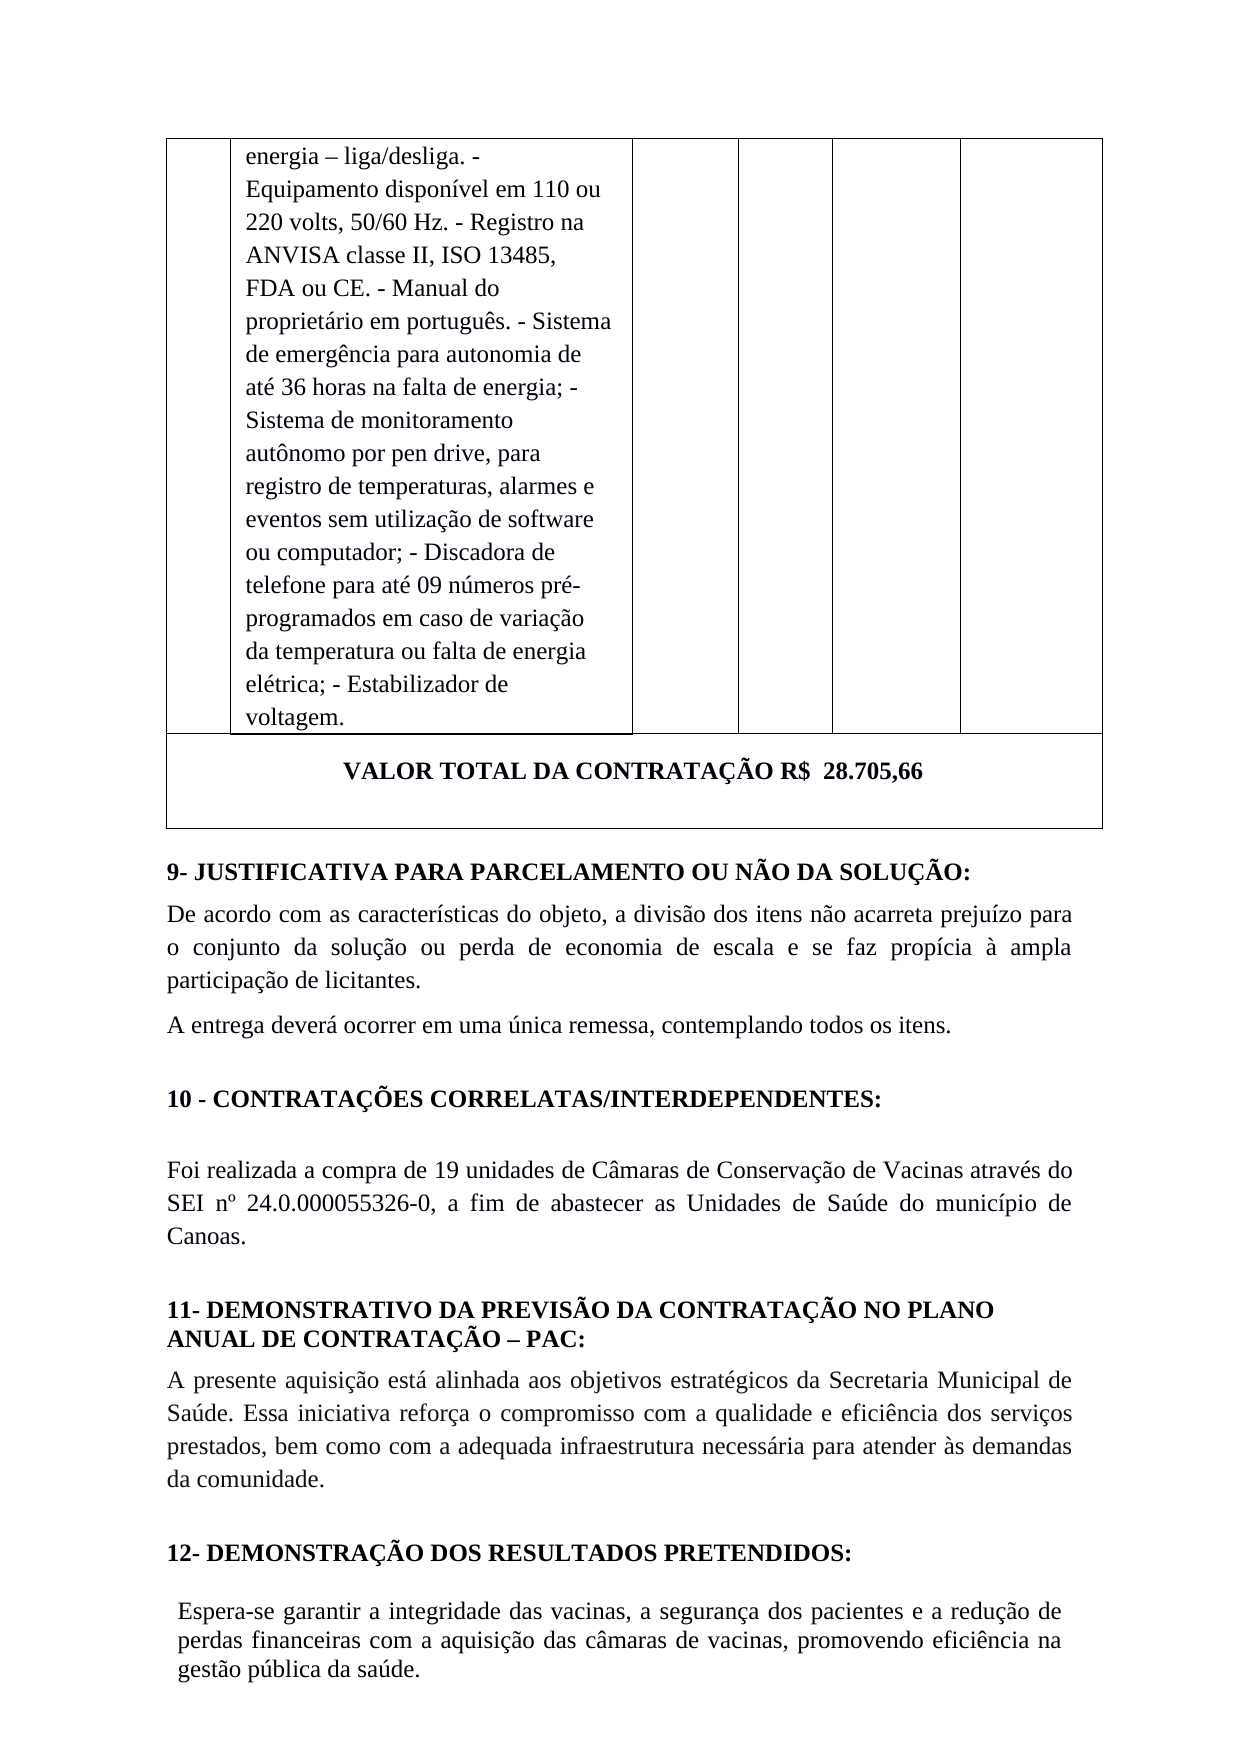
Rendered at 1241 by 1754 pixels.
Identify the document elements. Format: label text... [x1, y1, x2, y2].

table_cell [961, 139, 1102, 733]
text A entrega deverá ocorrer em uma única remessa, contemplando todos os itens. [167, 1010, 1073, 1039]
text Espera-se garantir a integridade das vacinas, a segurança dos pacientes e a redução de perdas financeiras com a aquisição das câmaras de vacinas, promovendo eficiência na gestão pública da saúde. [177, 1596, 1063, 1682]
table_cell [739, 139, 832, 733]
text De acordo com as características do objeto, a divisão dos itens não acarreta prejuízo para o conjunto da solução ou perda de economia de escala e se faz propícia à ampla participação de licitantes. [167, 899, 1073, 993]
text Foi realizada a compra de 19 unidades de Câmaras de Conservação de Vacinas através do SEI nº 24.0.000055326-0, a fim de abastecer as Unidades de Saúde do município de Canoas. [167, 1155, 1073, 1249]
table_cell [633, 139, 738, 733]
text 10 - CONTRATAÇÕES CORRELATAS/INTERDEPENDENTES: [167, 1084, 1073, 1113]
text A presente aquisição está alinhada aos objetivos estratégicos da Secretaria Municipal de Saúde. Essa iniciativa reforça o compromisso com a qualidade e eficiência dos serviços prestados, bem como com a adequada infraestrutura necessária para atender às demandas da comunidade. [167, 1365, 1073, 1493]
text 9- JUSTIFICATIVA PARA PARCELAMENTO OU NÃO DA SOLUÇÃO: [167, 857, 1073, 886]
table_cell VALOR TOTAL DA CONTRATAÇÃO R$ 28.705,66 [167, 734, 1102, 828]
table_cell [833, 139, 960, 733]
table_cell [167, 139, 230, 733]
text 11- DEMONSTRATIVO DA PREVISÃO DA CONTRATAÇÃO NO PLANO ANUAL DE CONTRATAÇÃO – PAC: [167, 1295, 1062, 1353]
text 12- DEMONSTRAÇÃO DOS RESULTADOS PRETENDIDOS: [167, 1538, 1073, 1567]
table_cell energia – liga/desliga. - Equipamento disponível em 110 ou 220 volts, 50/60 Hz. - Registro na ANVISA classe II, ISO 13485, FDA ou CE. - Manual do proprietário em português. - Sistema de emergência para autonomia de até 36 horas na falta de energia; - Sistema de monitoramento autônomo por pen drive, para registro de temperaturas, alarmes e eventos sem utilização de software ou computador; - Discadora de telefone para até 09 números pré-programados em caso de variação da temperatura ou falta de energia elétrica; - Estabilizador de voltagem. [231, 139, 632, 733]
